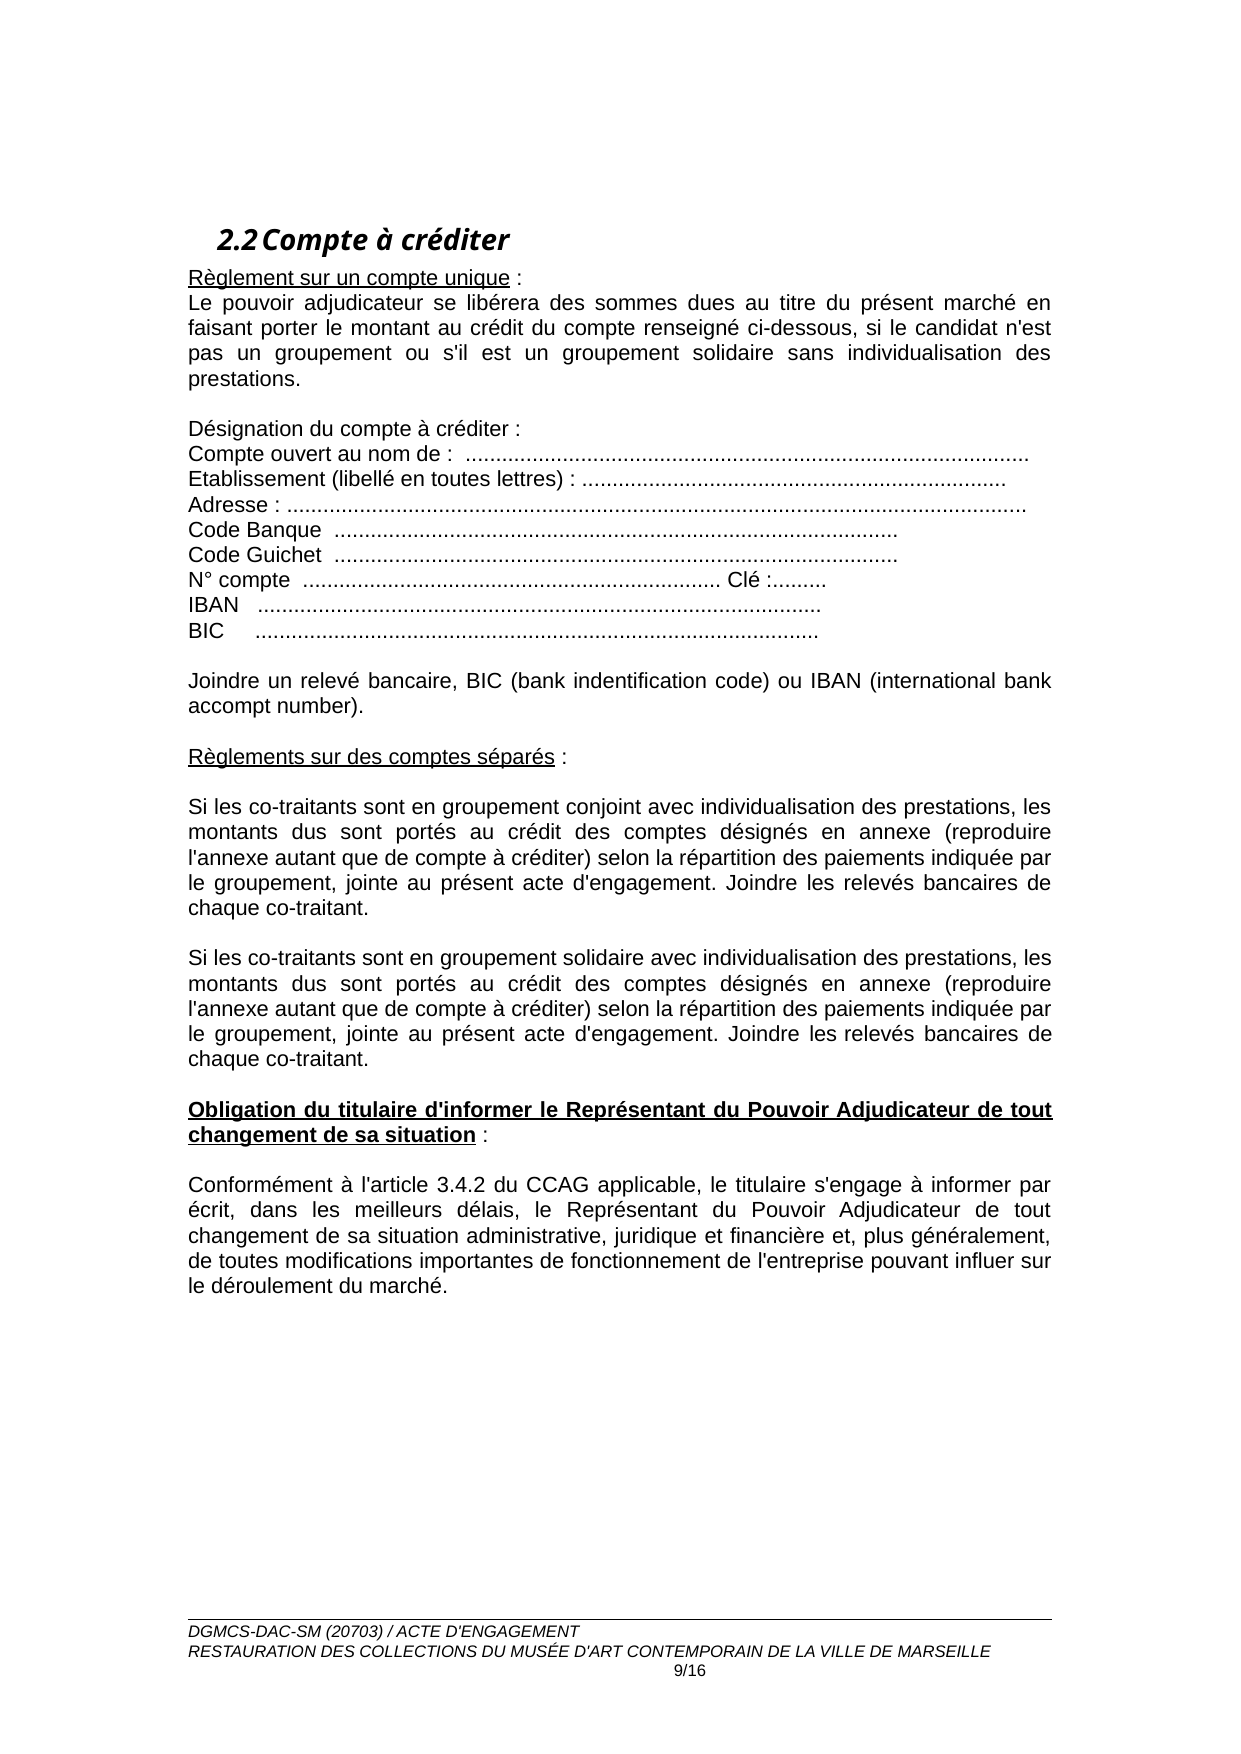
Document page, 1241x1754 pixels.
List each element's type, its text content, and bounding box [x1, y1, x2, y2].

text Obligation du titulaire d'informer le Représentant du Pouvoir Adjudicateur de tout [188, 1097, 1052, 1118]
text Si les co-traitants sont en groupement solidaire avec individualisation des prestations, les montants dus sont portés au crédit des comptes désignés en annexe (reproduire l'annexe autant que de compte à créditer) selon la répartition des paiements indiquée par le groupement, jointe au présent acte d'engagement. Joindre les relevés bancaires de chaque co-traitant. [188, 945, 1052, 1071]
text Règlement sur un compte unique : [188, 265, 1052, 290]
text Règlements sur des comptes séparés : [188, 744, 1052, 769]
text Le pouvoir adjudicateur se libérera des sommes dues au titre du présent marché en faisant porter le montant au crédit du compte renseigné ci-dessous, si le candidat n'est pas un groupement ou s'il est un groupement solidaire sans individualisation des prestations. [188, 290, 1052, 391]
text Etablissement (libellé en toutes lettres) : ...................................................................... [188, 466, 1052, 492]
text Code Banque ............................................................................................. [188, 517, 1052, 542]
text changement de sa situation : [188, 1120, 1052, 1147]
text Désignation du compte à créditer : [188, 416, 1052, 441]
text N° compte ..................................................................... Clé :......... [188, 567, 1052, 592]
text Joindre un relevé bancaire, BIC (bank indentification code) ou IBAN (international bank accompt number). [188, 668, 1052, 718]
text IBAN ............................................................................................. [188, 592, 1052, 618]
text Si les co-traitants sont en groupement conjoint avec individualisation des prestations, les montants dus sont portés au crédit des comptes désignés en annexe (reproduire l'annexe autant que de compte à créditer) selon la répartition des paiements indiquée par le groupement, jointe au présent acte d'engagement. Joindre les relevés bancaires de chaque co-traitant. [188, 794, 1052, 920]
text Code Guichet ............................................................................................. [188, 542, 1052, 567]
text Compte ouvert au nom de : ............................................................................................. [188, 441, 1052, 466]
text Conformément à l'article 3.4.2 du CCAG applicable, le titulaire s'engage à informer par écrit, dans les meilleurs délais, le Représentant du Pouvoir Adjudicateur de tout changement de sa situation administrative, juridique et financière et, plus généralement, de toutes modifications importantes de fonctionnement de l'entreprise pouvant influer sur le déroulement du marché. [188, 1172, 1052, 1298]
text BIC ............................................................................................. [188, 618, 1052, 643]
text Adresse : .......................................................................................................................... [188, 492, 1052, 517]
subtitle Compte à créditer [188, 219, 1052, 258]
